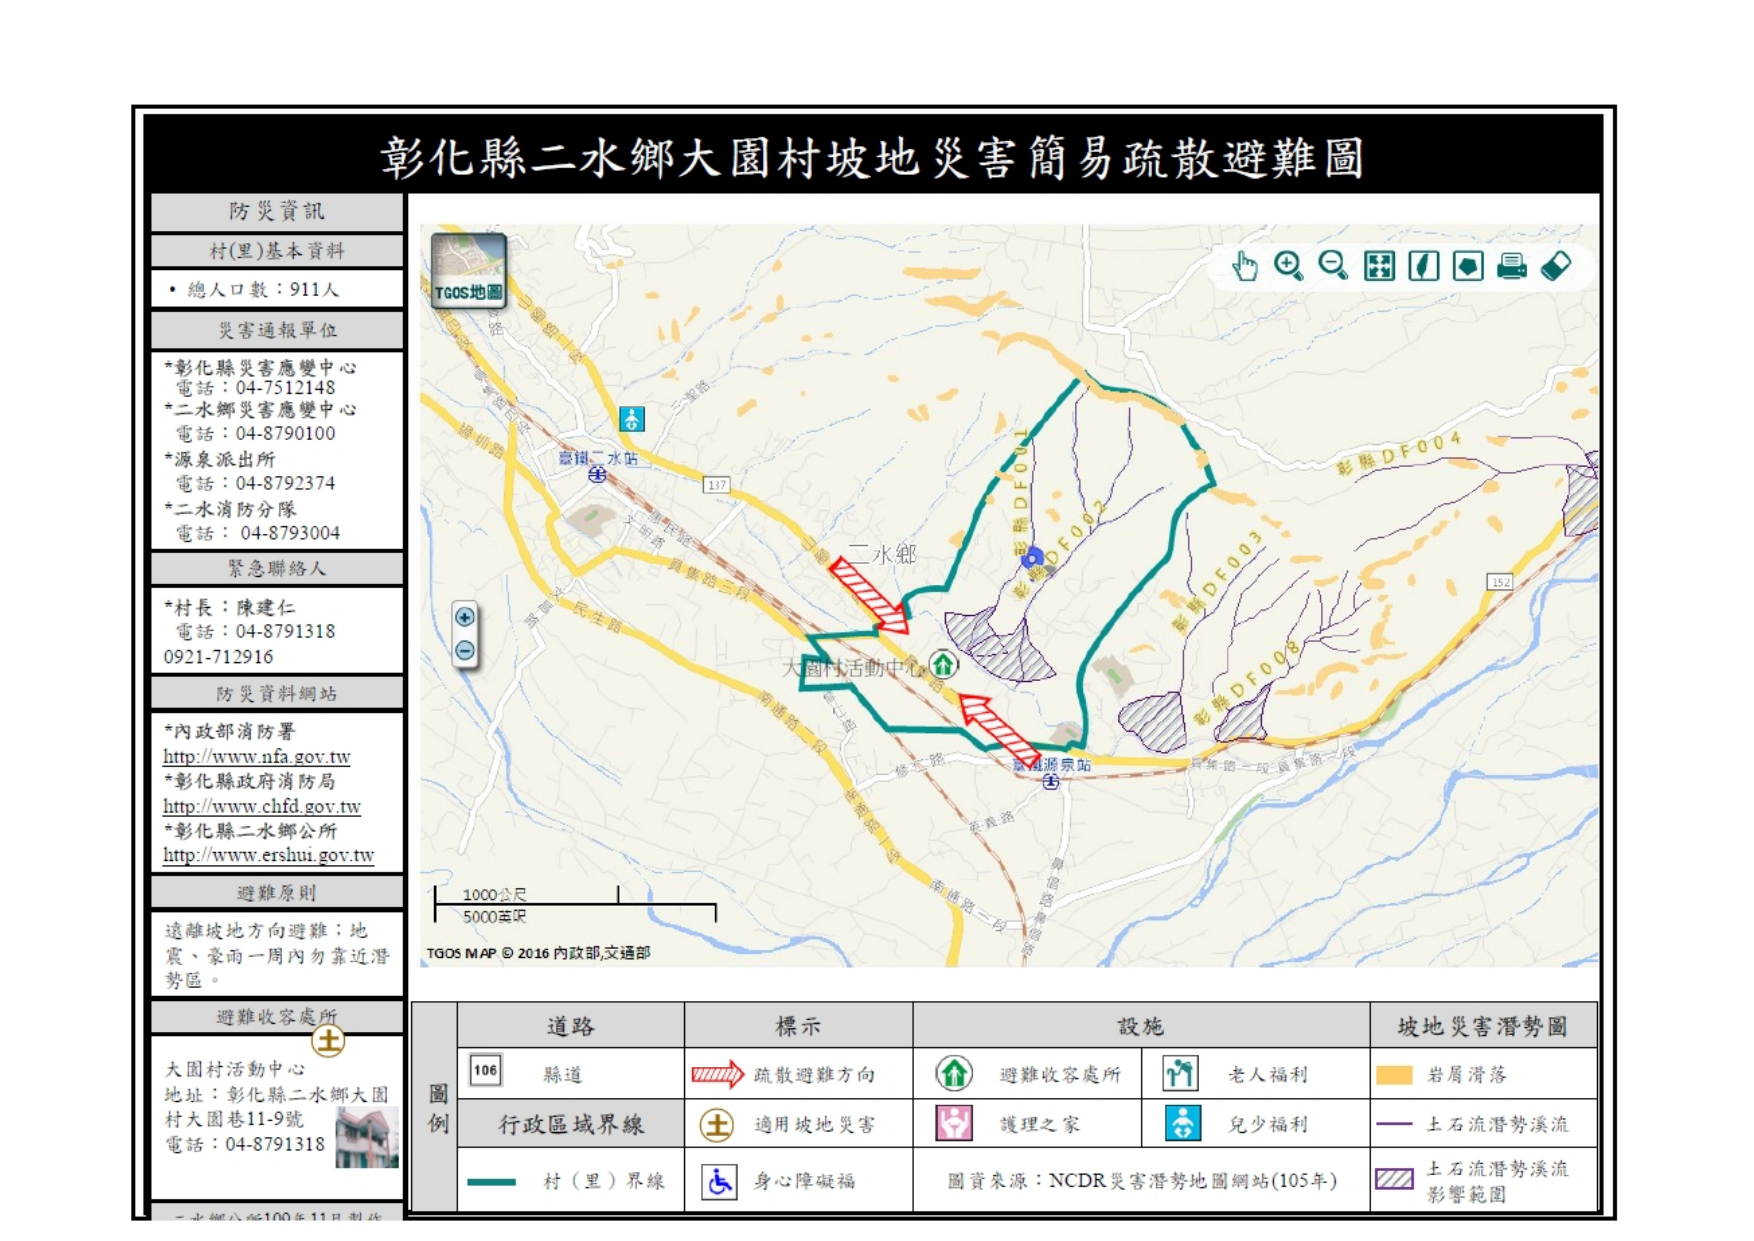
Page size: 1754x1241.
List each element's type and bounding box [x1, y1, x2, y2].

picture [118, 91, 1636, 1241]
